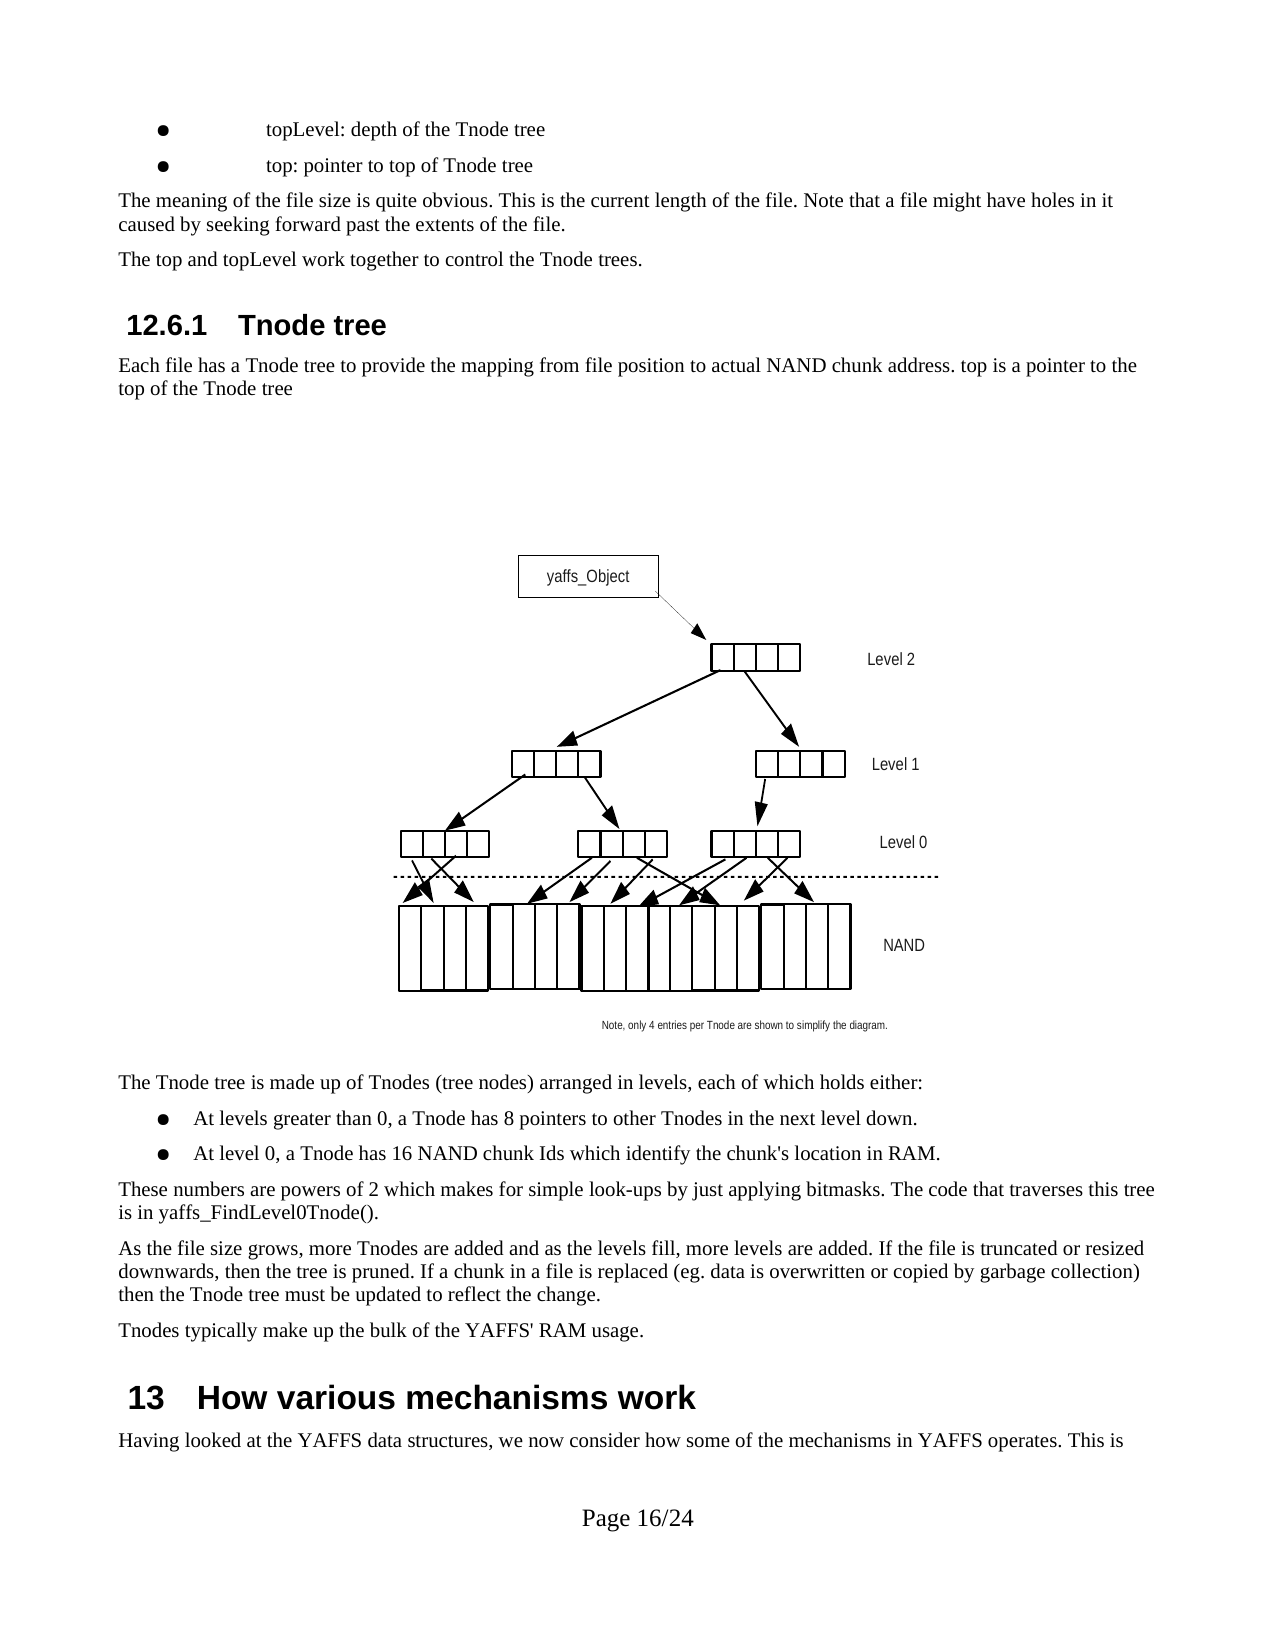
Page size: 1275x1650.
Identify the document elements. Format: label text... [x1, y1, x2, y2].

list At level 0, a Tnode has 16 NAND chunk Ids which identify the chunk's location in RAM. [156, 1142, 1157, 1165]
text The top and topLevel work together to control the Tnode trees. [118, 248, 1157, 271]
text These numbers are powers of 2 which makes for simple look-ups by just applying bitmasks. The code that traverses this tree is in yaffs_FindLevel0Tnode(). [118, 1178, 1157, 1224]
list At levels greater than 0, a Tnode has 8 pointers to other Tnodes in the next level down. [156, 1107, 1157, 1130]
subtitle How various mechanisms work [118, 1379, 1157, 1417]
subtitle Tnode tree [118, 309, 1157, 341]
text The meaning of the file size is quite obvious. This is the current length of the file. Note that a file might have holes in it caused by seeking forward past the extents of the file. [118, 189, 1157, 236]
text Each file has a Tnode tree to provide the mapping from file position to actual NAND chunk address. top is a pointer to the top of the Tnode tree [118, 354, 1157, 400]
list topLevel: depth of the Tnode tree [156, 118, 1157, 141]
text Tnodes typically make up the bulk of the YAFFS' RAM usage. [118, 1318, 1157, 1342]
text As the file size grows, more Tnodes are added and as the levels fill, more levels are added. If the file is truncated or resized downwards, then the tree is pruned. If a chunk in a file is replaced (eg. data is overwritten or copied by garbage collection) then the Tnode tree must be updated to reflect the change. [118, 1237, 1157, 1306]
list top: pointer to top of Tnode tree [156, 154, 1157, 177]
text Having looked at the YAFFS data structures, we now consider how some of the mechanisms in YAFFS operates. This is [118, 1429, 1157, 1452]
text The Tnode tree is made up of Tnodes (tree nodes) arranged in levels, each of which holds either: [118, 1071, 1157, 1094]
